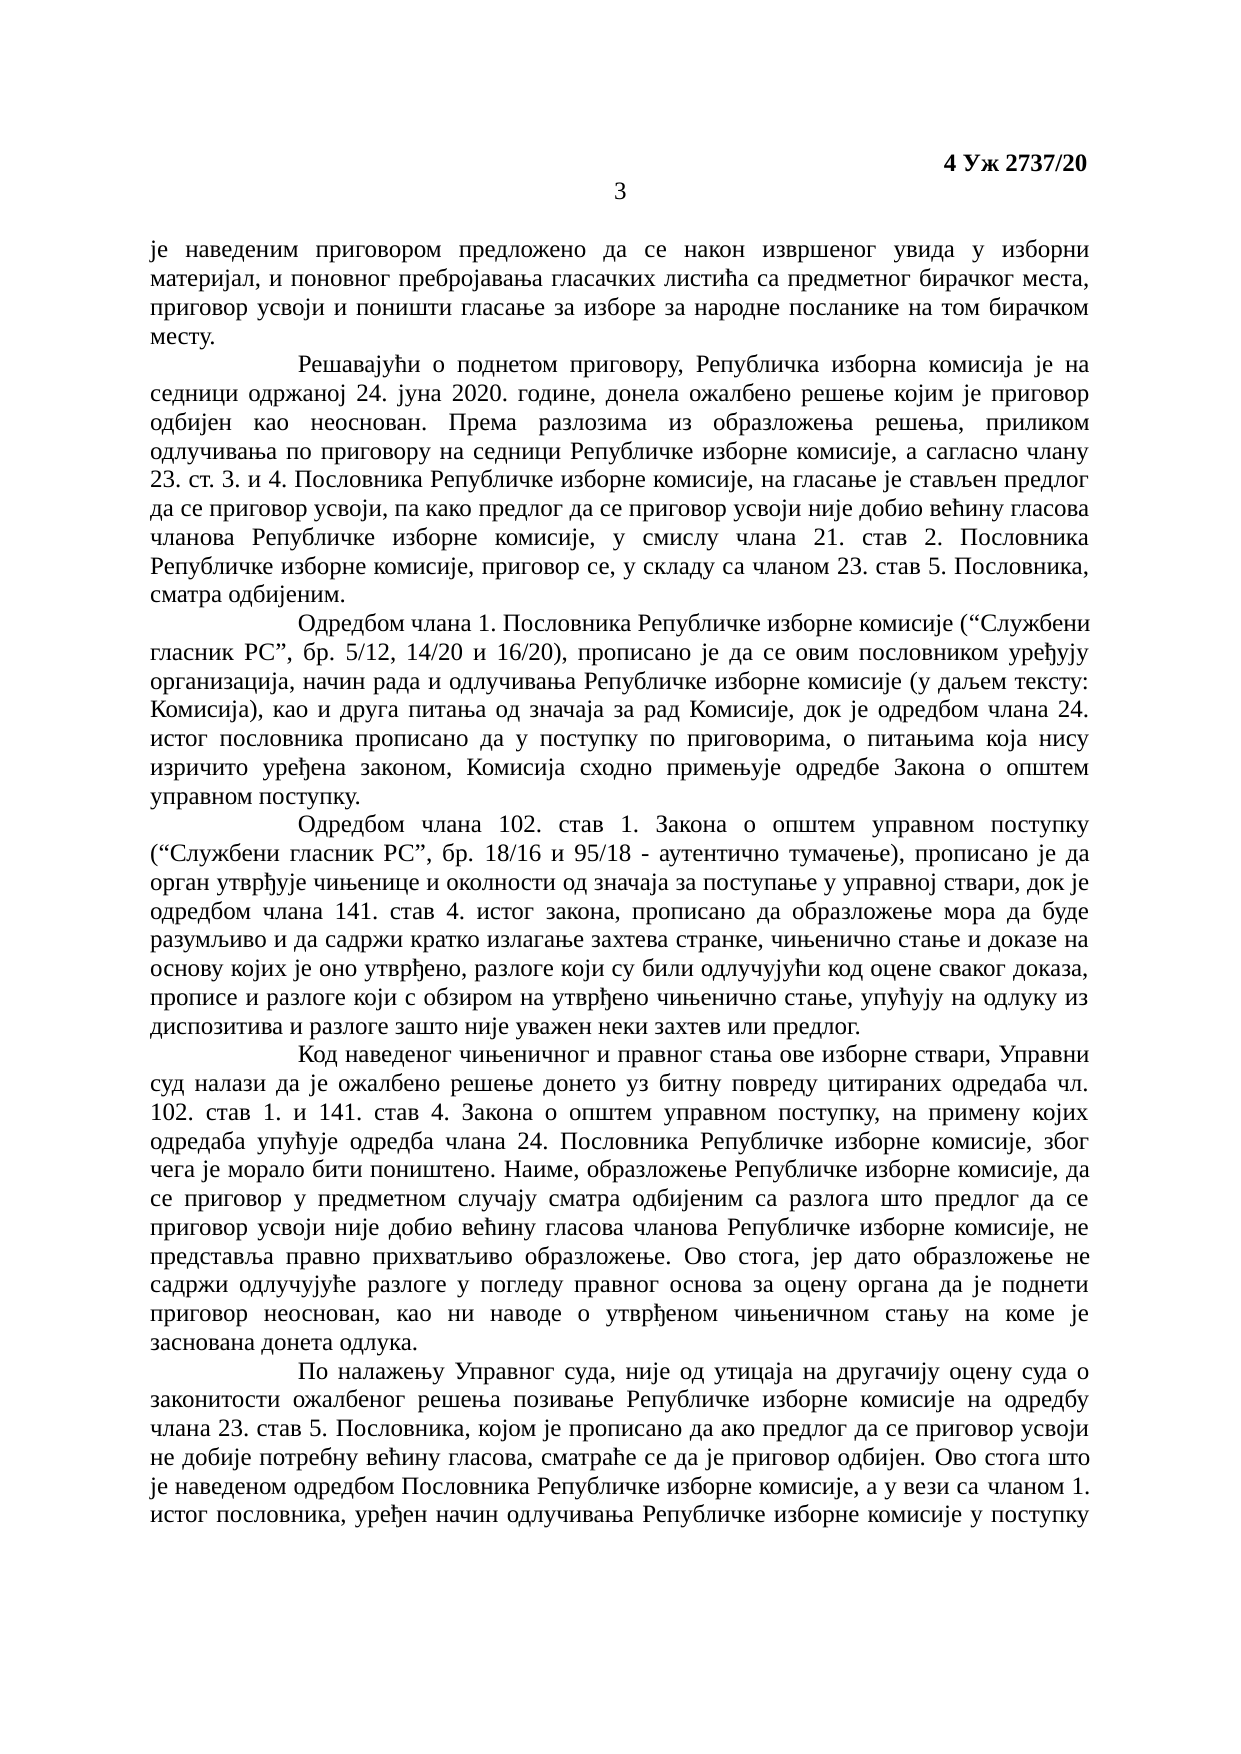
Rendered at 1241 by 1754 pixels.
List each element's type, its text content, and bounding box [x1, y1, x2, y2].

text Код наведеног чињеничног и правног стања ове изборне ствари, Управни суд налази да је ожалбено решење донето уз битну повреду цитираних одредаба чл. 102. став 1. и 141. став 4. Закона о општем управном поступку, на примену којих одредаба упућује одредба члана 24. Пословника Републичке изборне комисије, због чега је морало бити поништено. Наиме, образложење Републичке изборне комисије, да се приговор у предметном случају сматра одбијеним са разлога што предлог да се приговор усвоји није добио већину гласова чланова Републичке изборне комисије, не представља правно прихватљиво образложење. Ово стога, јер дато образложење не садржи одлучујуће разлоге у погледу правног основа за оцену органа да је поднети приговор неоснован, као ни наводе о утврђеном чињеничном стању на коме је заснована донета одлука. [150, 1039, 1090, 1356]
text Одредбом члана 102. став 1. Закона о општем управном поступку (“Службени гласник РС”, бр. 18/16 и 95/18 - аутентично тумачење), прописано је да орган утврђује чињенице и околности од значаја за поступање у управној ствари, док је одредбом члана 141. став 4. истог закона, прописано да образложење мора да буде разумљиво и да садржи кратко излагање захтева странке, чињенично стање и доказе на основу којих је оно утврђено, разлоге који су били одлучујући код оцене сваког доказа, прописе и разлоге који с обзиром на утврђено чињенично стање, упућују на одлуку из диспозитива и разлоге зашто није уважен неки захтев или предлог. [150, 809, 1090, 1039]
text Решавајући о поднетом приговору, Републичка изборна комисија је на седници одржаној 24. јуна 2020. године, донела ожалбено решење којим је приговор одбијен као неоснован. Према разлозима из образложења решења, приликом одлучивања по приговору на седници Републичке изборне комисије, а сагласно члану 23. ст. 3. и 4. Пословника Републичке изборне комисије, на гласање је стављен предлог да се приговор усвоји, па како предлог да се приговор усвоји није добио већину гласова чланова Републичке изборне комисије, у смислу члана 21. став 2. Пословника Републичке изборне комисије, приговор се, у складу са чланом 23. став 5. Пословника, сматра одбијеним. [150, 349, 1090, 608]
text Одредбом члана 1. Пословника Републичке изборне комисије (“Службени гласник РС”, бр. 5/12, 14/20 и 16/20), прописано је да се овим пословником уређују организација, начин рада и одлучивања Републичке изборне комисије (у даљем тексту: Комисија), као и друга питања од значаја за рад Комисије, док је одредбом члана 24. истог пословника прописано да у поступку по приговорима, о питањима која нису изричито уређена законом, Комисија сходно примењује одредбе Закона о општем управном поступку. [150, 608, 1090, 809]
text је наведеним приговором предложено да се након извршеног увида у изборни материјал, и поновног пребројавања гласачких листића са предметног бирачког места, приговор усвоји и поништи гласање за изборе за народне посланике на том бирачком месту. [150, 234, 1090, 349]
text По налажењу Управног суда, није од утицаја на другачију оцену суда о законитости ожалбеног решења позивање Републичке изборне комисије на одредбу члана 23. став 5. Пословника, којом је прописано да ако предлог да се приговор усвоји не добије потребну већину гласова, сматраће се да је приговор одбијен. Ово стога што је наведеном одредбом Пословника Републичке изборне комисије, а у вези са чланом 1. истог пословника, уређен начин одлучивања Републичке изборне комисије у поступку [150, 1356, 1090, 1528]
